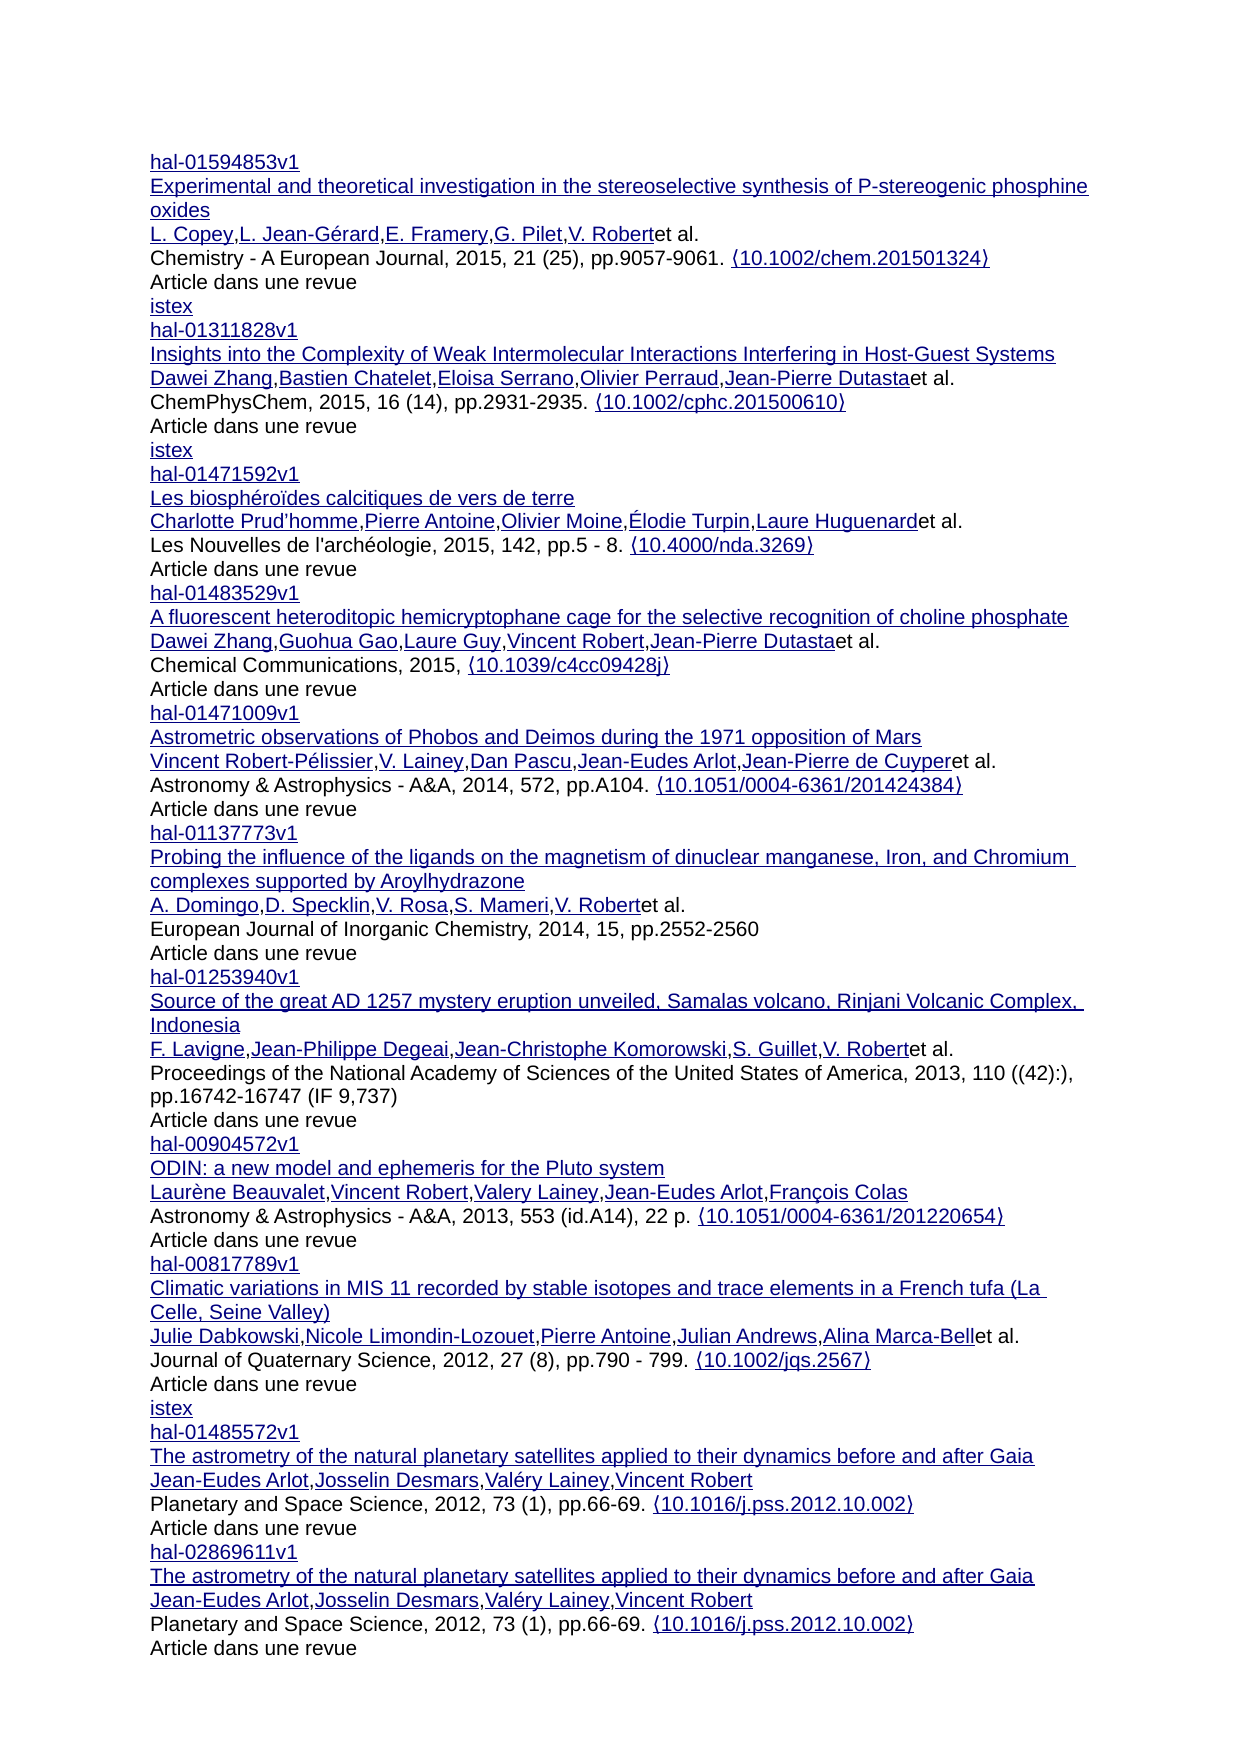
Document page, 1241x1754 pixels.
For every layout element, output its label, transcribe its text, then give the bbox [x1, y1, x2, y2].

table_cell Experimental and theoretical investigation in the stereoselective synthesis of P-stereogenic phosphine oxides L. Copey,L. Jean-Gérard,E. Framery,G. Pilet,V. Robertet al. Chemistry - A European Journal, 2015, 21 (25), pp.9057-9061. ⟨10.1002/chem.201501324⟩ Article dans une revue istex hal-01311828v1 [150, 174, 1090, 342]
table_cell ODIN: a new model and ephemeris for the Pluto system Laurène Beauvalet,Vincent Robert,Valery Lainey,Jean-Eudes Arlot,François Colas Astronomy & Astrophysics - A&A, 2013, 553 (id.A14), 22 p. ⟨10.1051/0004-6361/201220654⟩ Article dans une revue hal-00817789v1 [150, 1156, 1090, 1276]
table_cell The astrometry of the natural planetary satellites applied to their dynamics before and after Gaia Jean-Eudes Arlot,Josselin Desmars,Valéry Lainey,Vincent Robert Planetary and Space Science, 2012, 73 (1), pp.66-69. ⟨10.1016/j.pss.2012.10.002⟩ Article dans une revue hal-02869611v1 [150, 1444, 1090, 1563]
table_cell Source of the great AD 1257 mystery eruption unveiled, Samalas volcano, Rinjani Volcanic Complex, Indonesia F. Lavigne,Jean-Philippe Degeai,Jean-Christophe Komorowski,S. Guillet,V. Robertet al. Proceedings of the National Academy of Sciences of the United States of America, 2013, 110 ((42):), pp.16742-16747 (IF 9,737) Article dans une revue hal-00904572v1 [150, 989, 1090, 1156]
table_cell Insights into the Complexity of Weak Intermolecular Interactions Interfering in Host-Guest Systems Dawei Zhang,Bastien Chatelet,Eloisa Serrano,Olivier Perraud,Jean-Pierre Dutastaet al. ChemPhysChem, 2015, 16 (14), pp.2931-2935. ⟨10.1002/cphc.201500610⟩ Article dans une revue istex hal-01471592v1 [150, 342, 1090, 485]
table_cell A fluorescent heteroditopic hemicryptophane cage for the selective recognition of choline phosphate Dawei Zhang,Guohua Gao,Laure Guy,Vincent Robert,Jean-Pierre Dutastaet al. Chemical Communications, 2015, ⟨10.1039/c4cc09428j⟩ Article dans une revue hal-01471009v1 [150, 605, 1090, 725]
table_cell hal-01594853v1 [150, 150, 1090, 174]
table_cell Climatic variations in MIS 11 recorded by stable isotopes and trace elements in a French tufa (La Celle, Seine Valley) Julie Dabkowski,Nicole Limondin-Lozouet,Pierre Antoine,Julian Andrews,Alina Marca-Bellet al. Journal of Quaternary Science, 2012, 27 (8), pp.790 - 799. ⟨10.1002/jqs.2567⟩ Article dans une revue istex hal-01485572v1 [150, 1276, 1090, 1444]
table_cell The astrometry of the natural planetary satellites applied to their dynamics before and after Gaia Jean-Eudes Arlot,Josselin Desmars,Valéry Lainey,Vincent Robert Planetary and Space Science, 2012, 73 (1), pp.66-69. ⟨10.1016/j.pss.2012.10.002⟩ Article dans une revue [150, 1564, 1090, 1659]
table_cell Les biosphéroïdes calcitiques de vers de terre Charlotte Prud’homme,Pierre Antoine,Olivier Moine,Élodie Turpin,Laure Huguenardet al. Les Nouvelles de l'archéologie, 2015, 142, pp.5 - 8. ⟨10.4000/nda.3269⟩ Article dans une revue hal-01483529v1 [150, 485, 1090, 605]
table_cell Astrometric observations of Phobos and Deimos during the 1971 opposition of Mars Vincent Robert-Pélissier,V. Lainey,Dan Pascu,Jean-Eudes Arlot,Jean-Pierre de Cuyperet al. Astronomy & Astrophysics - A&A, 2014, 572, pp.A104. ⟨10.1051/0004-6361/201424384⟩ Article dans une revue hal-01137773v1 [150, 725, 1090, 845]
table_cell Probing the influence of the ligands on the magnetism of dinuclear manganese, Iron, and Chromium complexes supported by Aroylhydrazone A. Domingo,D. Specklin,V. Rosa,S. Mameri,V. Robertet al. European Journal of Inorganic Chemistry, 2014, 15, pp.2552-2560 Article dans une revue hal-01253940v1 [150, 845, 1090, 988]
